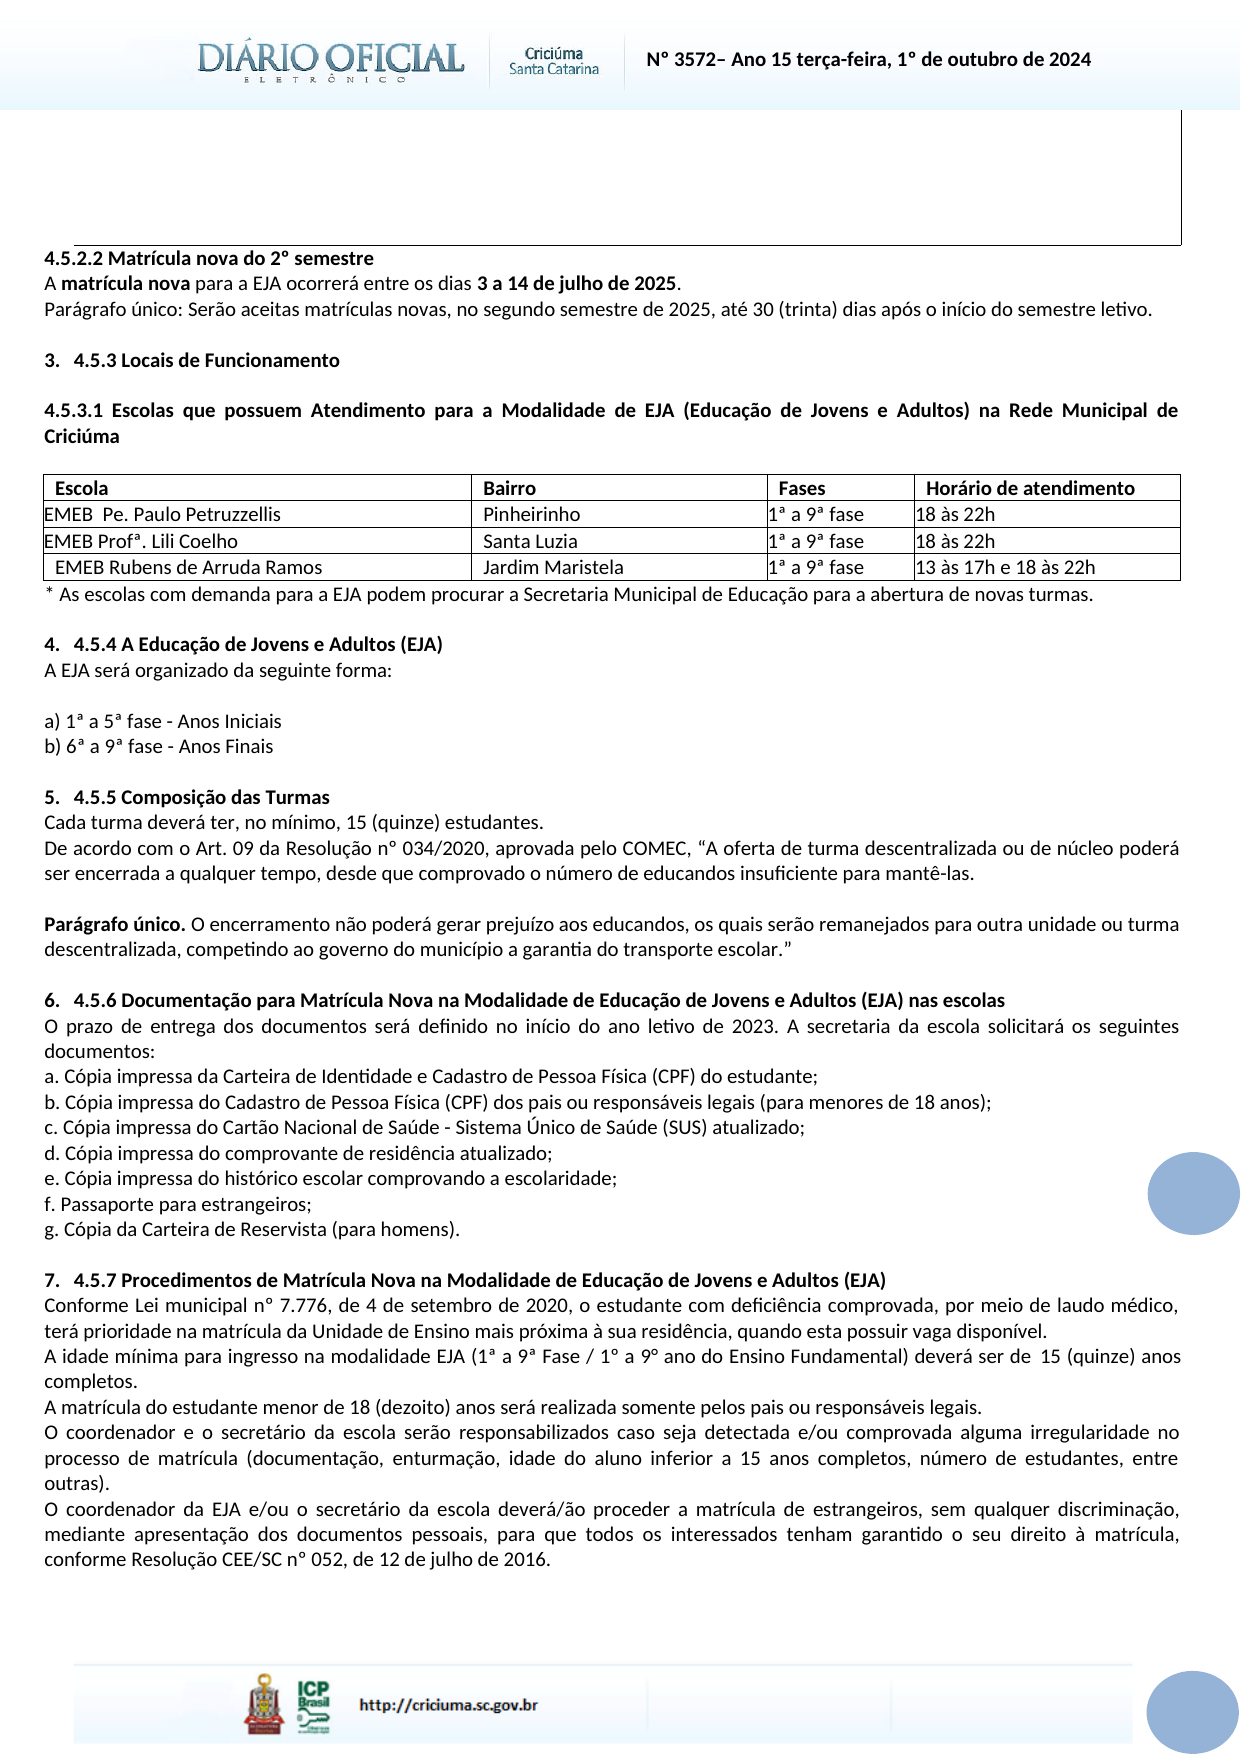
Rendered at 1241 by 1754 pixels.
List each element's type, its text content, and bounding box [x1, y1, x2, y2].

text 4.5.5 Composição das Turmas [44, 784, 1181, 809]
text 4.5.4 A Educação de Jovens e Adultos (EJA) [44, 632, 1181, 657]
text e. Cópia impressa do histórico escolar comprovando a escolaridade; [44, 1165, 1159, 1191]
table_cell 1ª a 9ª fase [768, 528, 914, 553]
text b) 6ª a 9ª fase - Anos Finais [44, 733, 1181, 759]
text A matrícula do estudante menor de 18 (dezoito) anos será realizada somente pelos pais ou responsáveis legais. [44, 1394, 1181, 1419]
text f. Passaporte para estrangeiros; [44, 1191, 1154, 1216]
text a. Cópia impressa da Carteira de Identidade e Cadastro de Pessoa Física (CPF) do estudante; [44, 1064, 1181, 1089]
text g. Cópia da Carteira de Reservista (para homens). [44, 1216, 1181, 1242]
text * As escolas com demanda para a EJA podem procurar a Secretaria Municipal de Educação para a abertura de novas turmas. [44, 581, 1181, 606]
table_cell 1ª a 9ª fase [768, 554, 914, 580]
table_cell 18 às 22h [915, 501, 1180, 527]
text 4.5.2.2 Matrícula nova do 2º semestre [44, 245, 1181, 271]
text 4.5.3.1 Escolas que possuem Atendimento para a Modalidade de EJA (Educação de Jovens e Adultos) na Rede Municipal de Criciúma [44, 398, 1181, 448]
text O coordenador da EJA e/ou o secretário da escola deverá/ão proceder a matrícula de estrangeiros, sem qualquer discriminação, mediante apresentação dos documentos pessoais, para que todos os interessados tenham garantido o seu direito à matrícula, conforme Resolução CEE/SC nº 052, de 12 de julho de 2016. [44, 1496, 1181, 1572]
table_cell EMEB Rubens de Arruda Ramos [44, 554, 471, 580]
text A idade mínima para ingresso na modalidade EJA (1ª a 9ª Fase / 1º a 9° ano do Ensino Fundamental) deverá ser de 15 (quinze) anos completos. [44, 1343, 1181, 1394]
table_header Bairro [472, 475, 767, 500]
text Conforme Lei municipal nº 7.776, de 4 de setembro de 2020, o estudante com deficiência comprovada, por meio de laudo médico, terá prioridade na matrícula da Unidade de Ensino mais próxima à sua residência, quando esta possuir vaga disponível. [44, 1292, 1181, 1343]
text a) 1ª a 5ª fase - Anos Iniciais [44, 708, 1181, 733]
text A matrícula nova para a EJA ocorrerá entre os dias 3 a 14 de julho de 2025. [44, 271, 1181, 296]
table_cell EMEB Profª. Lili Coelho [44, 528, 471, 553]
text O prazo de entrega dos documentos será definido no início do ano letivo de 2023. A secretaria da escola solicitará os seguintes documentos: [44, 1013, 1181, 1064]
table_cell 18 às 22h [915, 528, 1180, 553]
text c. Cópia impressa do Cartão Nacional de Saúde - Sistema Único de Saúde (SUS) atualizado; [44, 1114, 1181, 1140]
text A EJA será organizado da seguinte forma: [44, 657, 1181, 682]
text Parágrafo único: Serão aceitas matrículas novas, no segundo semestre de 2025, até 30 (trinta) dias após o início do semestre letivo. [44, 296, 1181, 321]
text Cada turma deverá ter, no mínimo, 15 (quinze) estudantes. [44, 809, 1181, 835]
text O coordenador e o secretário da escola serão responsabilizados caso seja detectada e/ou comprovada alguma irregularidade no processo de matrícula (documentação, enturmação, idade do aluno inferior a 15 anos completos, número de estudantes, entre outras). [44, 1419, 1181, 1496]
table_cell Pinheirinho [472, 501, 767, 527]
table_header Escola [44, 475, 471, 500]
text 4.5.6 Documentação para Matrícula Nova na Modalidade de Educação de Jovens e Adultos (EJA) nas escolas [44, 987, 1181, 1013]
text d. Cópia impressa do comprovante de residência atualizado; [44, 1140, 1181, 1165]
text 4.5.7 Procedimentos de Matrícula Nova na Modalidade de Educação de Jovens e Adultos (EJA) [44, 1267, 1181, 1292]
table_cell 1ª a 9ª fase [768, 501, 914, 527]
text De acordo com o Art. 09 da Resolução nº 034/2020, aprovada pelo COMEC, “A oferta de turma descentralizada ou de núcleo poderá ser encerrada a qualquer tempo, desde que comprovado o número de educandos insuficiente para mantê-las. [44, 835, 1181, 886]
table_cell EMEB Pe. Paulo Petruzzellis [44, 501, 471, 527]
table_header Fases [768, 475, 914, 500]
text 4.5.3 Locais de Funcionamento [44, 347, 1181, 372]
table_cell Jardim Maristela [472, 554, 767, 580]
text b. Cópia impressa do Cadastro de Pessoa Física (CPF) dos pais ou responsáveis legais (para menores de 18 anos); [44, 1089, 1181, 1114]
text Parágrafo único. O encerramento não poderá gerar prejuízo aos educandos, os quais serão remanejados para outra unidade ou turma descentralizada, competindo ao governo do município a garantia do transporte escolar.” [44, 911, 1181, 962]
table_cell 13 às 17h e 18 às 22h [915, 554, 1180, 580]
table_cell Santa Luzia [472, 528, 767, 553]
table_header Horário de atendimento [915, 475, 1180, 500]
